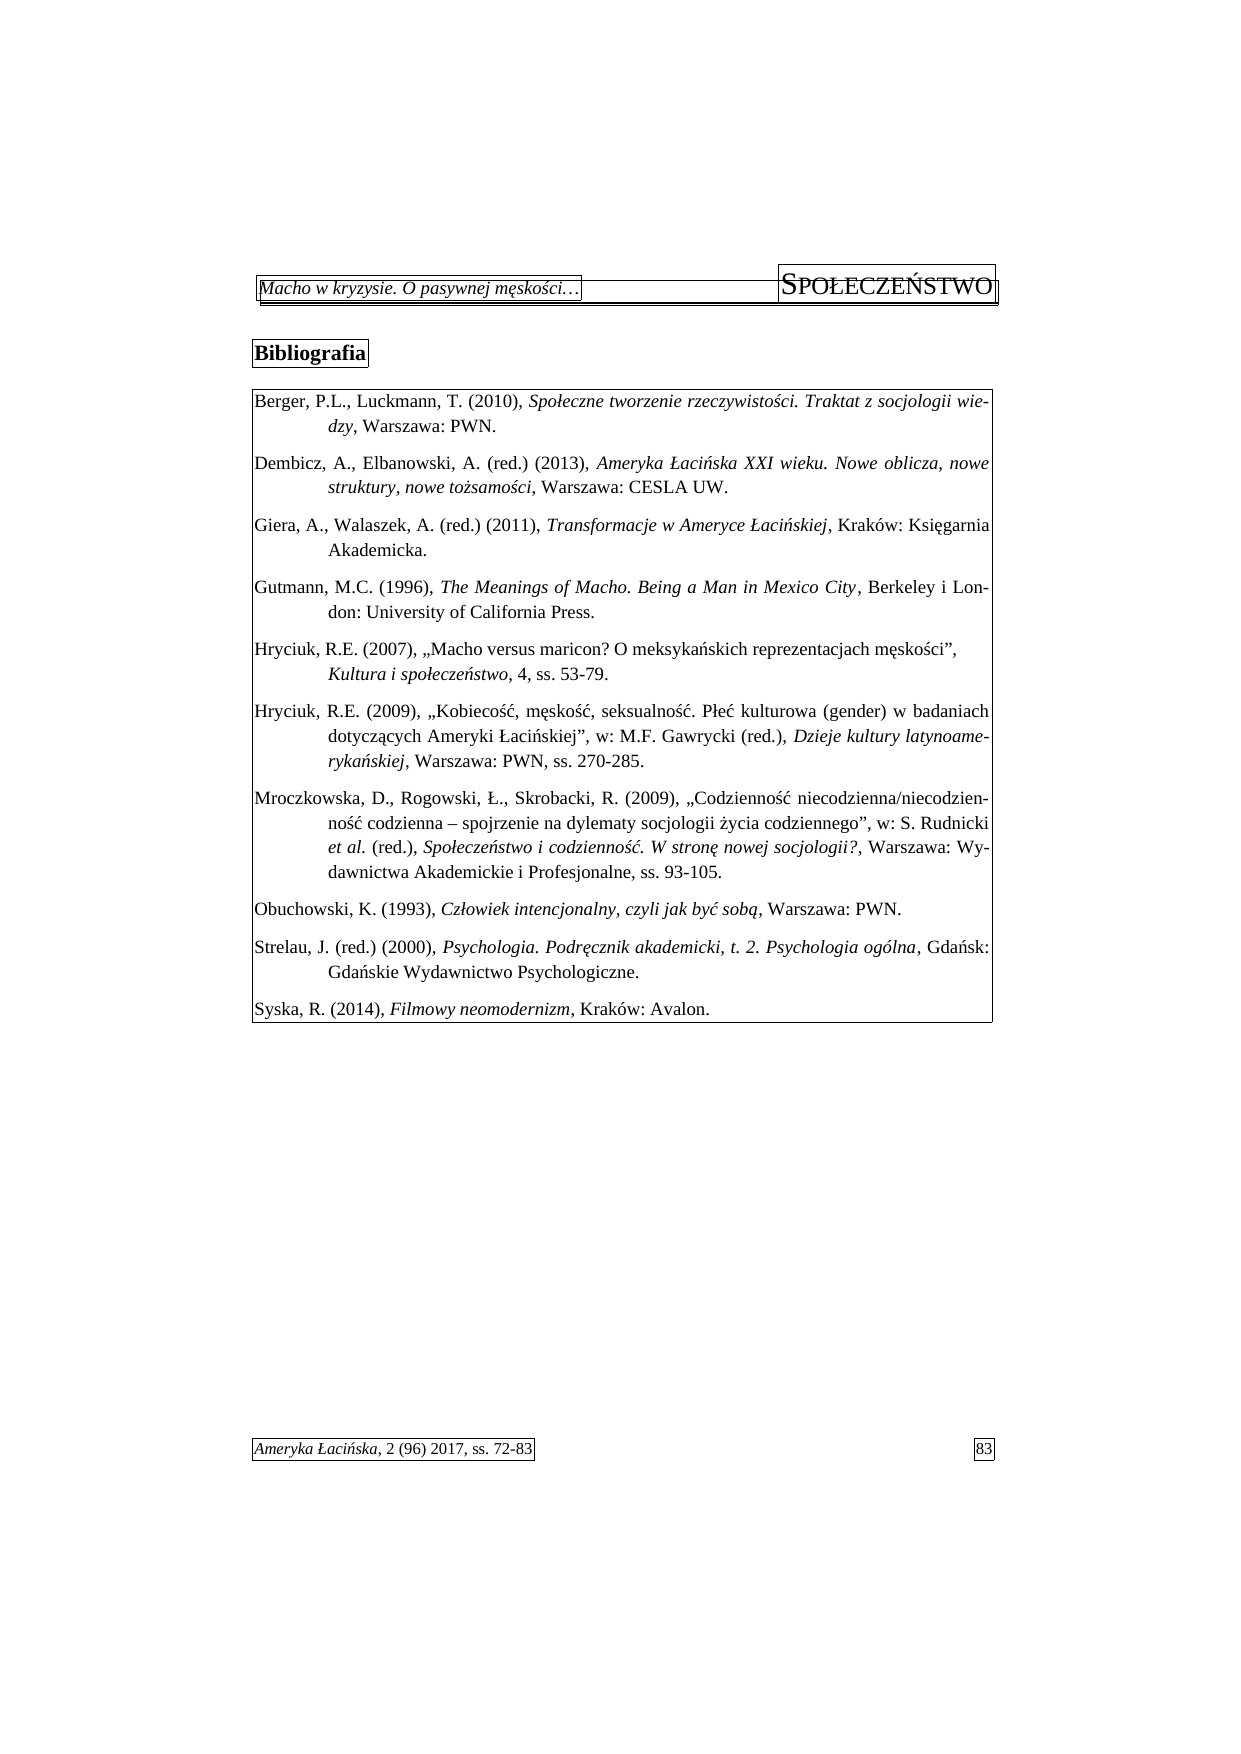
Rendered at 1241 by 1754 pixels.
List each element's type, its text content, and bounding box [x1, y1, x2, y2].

text Mroczkowska, D., Rogowski, Ł., Skrobacki, R. (2009), „Codzienność niecodzienna/niecodzien- ność codzienna – spojrzenie na dylematy socjologii życia codziennego”, w: S. Rudnicki et al. (red.), Społeczeństwo i codzienność. W stronę nowej socjologii?, Warszawa: Wy- dawnictwa Akademickie i Profesjonalne, ss. 93-105. [254, 787, 990, 883]
text Giera, A., Walaszek, A. (red.) (2011), Transformacje w Ameryce Łacińskiej, Kraków: Księgarnia Akademicka. [254, 514, 989, 560]
text Syska, R. (2014), Filmowy neomodernizm, Kraków: Avalon. [254, 998, 992, 1019]
text Berger, P.L., Luckmann, T. (2010), Społeczne tworzenie rzeczywistości. Traktat z socjologii wie- dzy, Warszawa: PWN. [254, 390, 990, 436]
text Macho w kryzysie. O pasywnej męskości… [259, 277, 581, 293]
text Hryciuk, R.E. (2009), „Kobiecość, męskość, seksualność. Płeć kulturowa (gender) w badaniach dotyczących Ameryki Łacińskiej”, w: M.F. Gawrycki (red.), Dzieje kultury latynoame- rykańskiej, Warszawa: PWN, ss. 270-285. [254, 700, 990, 771]
text Ameryka Łacińska, 2 (96) 2017, ss. 72-83 [254, 1439, 534, 1458]
text Strelau, J. (red.) (2000), Psychologia. Podręcznik akademicki, t. 2. Psychologia ogólna, Gdańsk: Gdańskie Wydawnictwo Psychologiczne. [254, 936, 989, 982]
text SPOŁECZEŃSTWO [780, 265, 995, 280]
text Obuchowski, K. (1993), Człowiek intencjonalny, czyli jak być sobą, Warszawa: PWN. [254, 898, 992, 920]
text Bibliografia [254, 340, 368, 365]
text Dembicz, A., Elbanowski, A. (red.) (2013), Ameryka Łacińska XXI wieku. Nowe oblicza, nowe struktury, nowe tożsamości, Warszawa: CESLA UW. [254, 452, 990, 498]
text Hryciuk, R.E. (2007), „Macho versus maricon? O meksykańskich reprezentacjach męskości”, [254, 638, 992, 659]
text Kultura i społeczeństwo, 4, ss. 53-79. [328, 663, 992, 684]
text Macho w kryzysie. O pasywnej męskości… [261, 281, 581, 298]
text 83 [976, 1439, 994, 1458]
text SPOŁECZEŃSTWO [780, 281, 995, 301]
text Gutmann, M.C. (1996), The Meanings of Macho. Being a Man in Mexico City, Berkeley i Lon- don: University of California Press. [254, 576, 989, 622]
